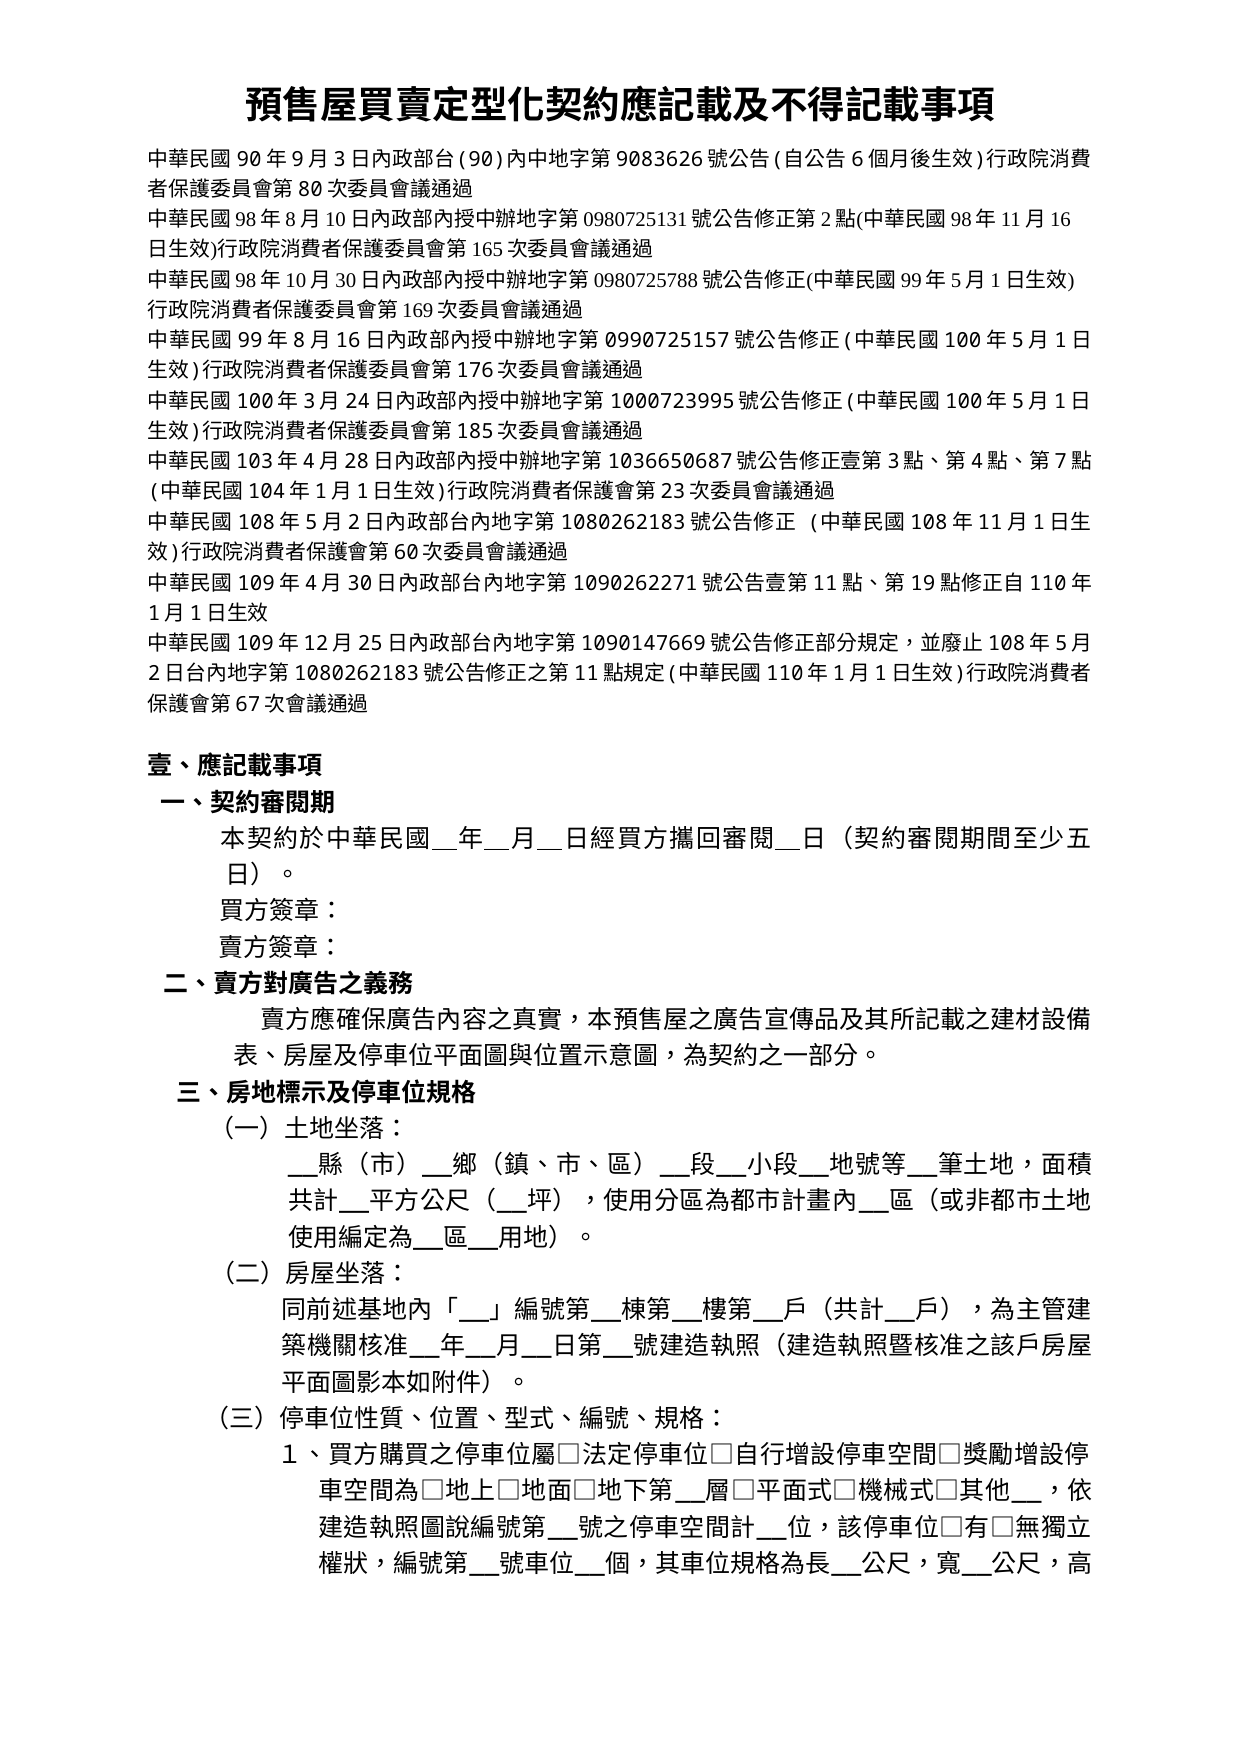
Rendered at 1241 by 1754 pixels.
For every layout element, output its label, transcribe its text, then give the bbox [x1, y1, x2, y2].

subtitle 中華民國99年8月16日內政部內授中辦地字第0990725157號公告修正(中華民國100年5月1日生效)行政院消費者保護委員會第176次委員會議通過 [148, 323, 1092, 384]
text 中華民國98年10月30日內政部內授中辦地字第0980725788號公告修正(中華民國99年5月1日生效)行政院消費者保護委員會第169次委員會議通過 [148, 263, 1092, 323]
text 中華民國98年8月10日內政部內授中辦地字第0980725131號公告修正第2點(中華民國98年11月16日生效)行政院消費者保護委員會第165次委員會議通過 [148, 202, 1092, 263]
text 一、契約審閱期 [148, 782, 1092, 818]
text 同前述基地內「__」編號第__棟第__樓第__戶（共計__戶），為主管建築機關核准__年__月__日第__號建造執照（建造執照暨核准之該戶房屋平面圖影本如附件）。 [281, 1289, 1092, 1398]
text （一）土地坐落： [148, 1108, 1092, 1144]
text 賣方應確保廣告內容之真實，本預售屋之廣告宣傳品及其所記載之建材設備表、房屋及停車位平面圖與位置示意圖，為契約之一部分。 [234, 999, 1092, 1072]
text 預售屋買賣定型化契約應記載及不得記載事項 [148, 75, 1092, 129]
subtitle 中華民國108年5月2日內政部台內地字第1080262183號公告修正 (中華民國108年11月1日生效)行政院消費者保護會第60次委員會議通過 [148, 505, 1092, 566]
text （二）房屋坐落： [148, 1253, 1092, 1289]
subtitle 買方簽章： [219, 891, 1092, 927]
text （三）停車位性質、位置、型式、編號、規格： [148, 1398, 1092, 1434]
subtitle 本契約於中華民國＿年＿月＿日經買方攜回審閱＿日（契約審閱期間至少五日）。 [220, 818, 1092, 891]
subtitle 賣方簽章： [216, 927, 1092, 963]
subtitle 中華民國103年4月28日內政部內授中辦地字第1036650687號公告修正壹第3點、第4點、第7點(中華民國104年1月1日生效)行政院消費者保護會第23次委員會議通過 [148, 444, 1092, 505]
subtitle 中華民國100年3月24日內政部內授中辦地字第1000723995號公告修正(中華民國100年5月1日生效)行政院消費者保護委員會第185次委員會議通過 [148, 384, 1092, 444]
text １、買方購買之停車位屬□法定停車位□自行增設停車空間□獎勵增設停車空間為□地上□地面□地下第__層□平面式□機械式□其他__，依建造執照圖說編號第__號之停車空間計__位，該停車位□有□無獨立權狀，編號第__號車位__個，其車位規格為長__公尺，寬__公尺，高__公尺。另含車道及其他必要空間，面積共計__平方公尺（__坪），如停車空間位於共有部分且無獨立權狀者，其面積應按車位(格)數量、型式種類、車位大小、位置、使用性質或其他與停車空間有關之因素，依第二目之比例計算之（計算方式如附表所示）。（建造執照核准之該層停車空間平面圖影本如附件）。 [277, 1434, 1092, 1579]
subtitle 中華民國90年9月3日內政部台(90)內中地字第9083626號公告(自公告6個月後生效)行政院消費者保護委員會第80次委員會議通過 [148, 142, 1092, 202]
text __縣（市）__鄉（鎮、市、區）__段__小段__地號等__筆土地，面積共計__平方公尺（__坪），使用分區為都市計畫內__區（或非都市土地使用編定為__區__用地）。 [288, 1144, 1092, 1253]
subtitle 中華民國109年4月30日內政部台內地字第1090262271號公告壹第11點、第19點修正自110年1月1日生效 [148, 566, 1092, 626]
text 二、賣方對廣告之義務 [151, 963, 1092, 999]
subtitle 中華民國109年12月25日內政部台內地字第1090147669號公告修正部分規定，並廢止108年5月2日台內地字第1080262183號公告修正之第11點規定(中華民國110年1月1日生效)行政院消費者保護會第67次會議通過 [148, 626, 1092, 717]
text 壹、應記載事項 [148, 746, 1092, 782]
text 三、房地標示及停車位規格 [177, 1072, 1092, 1108]
